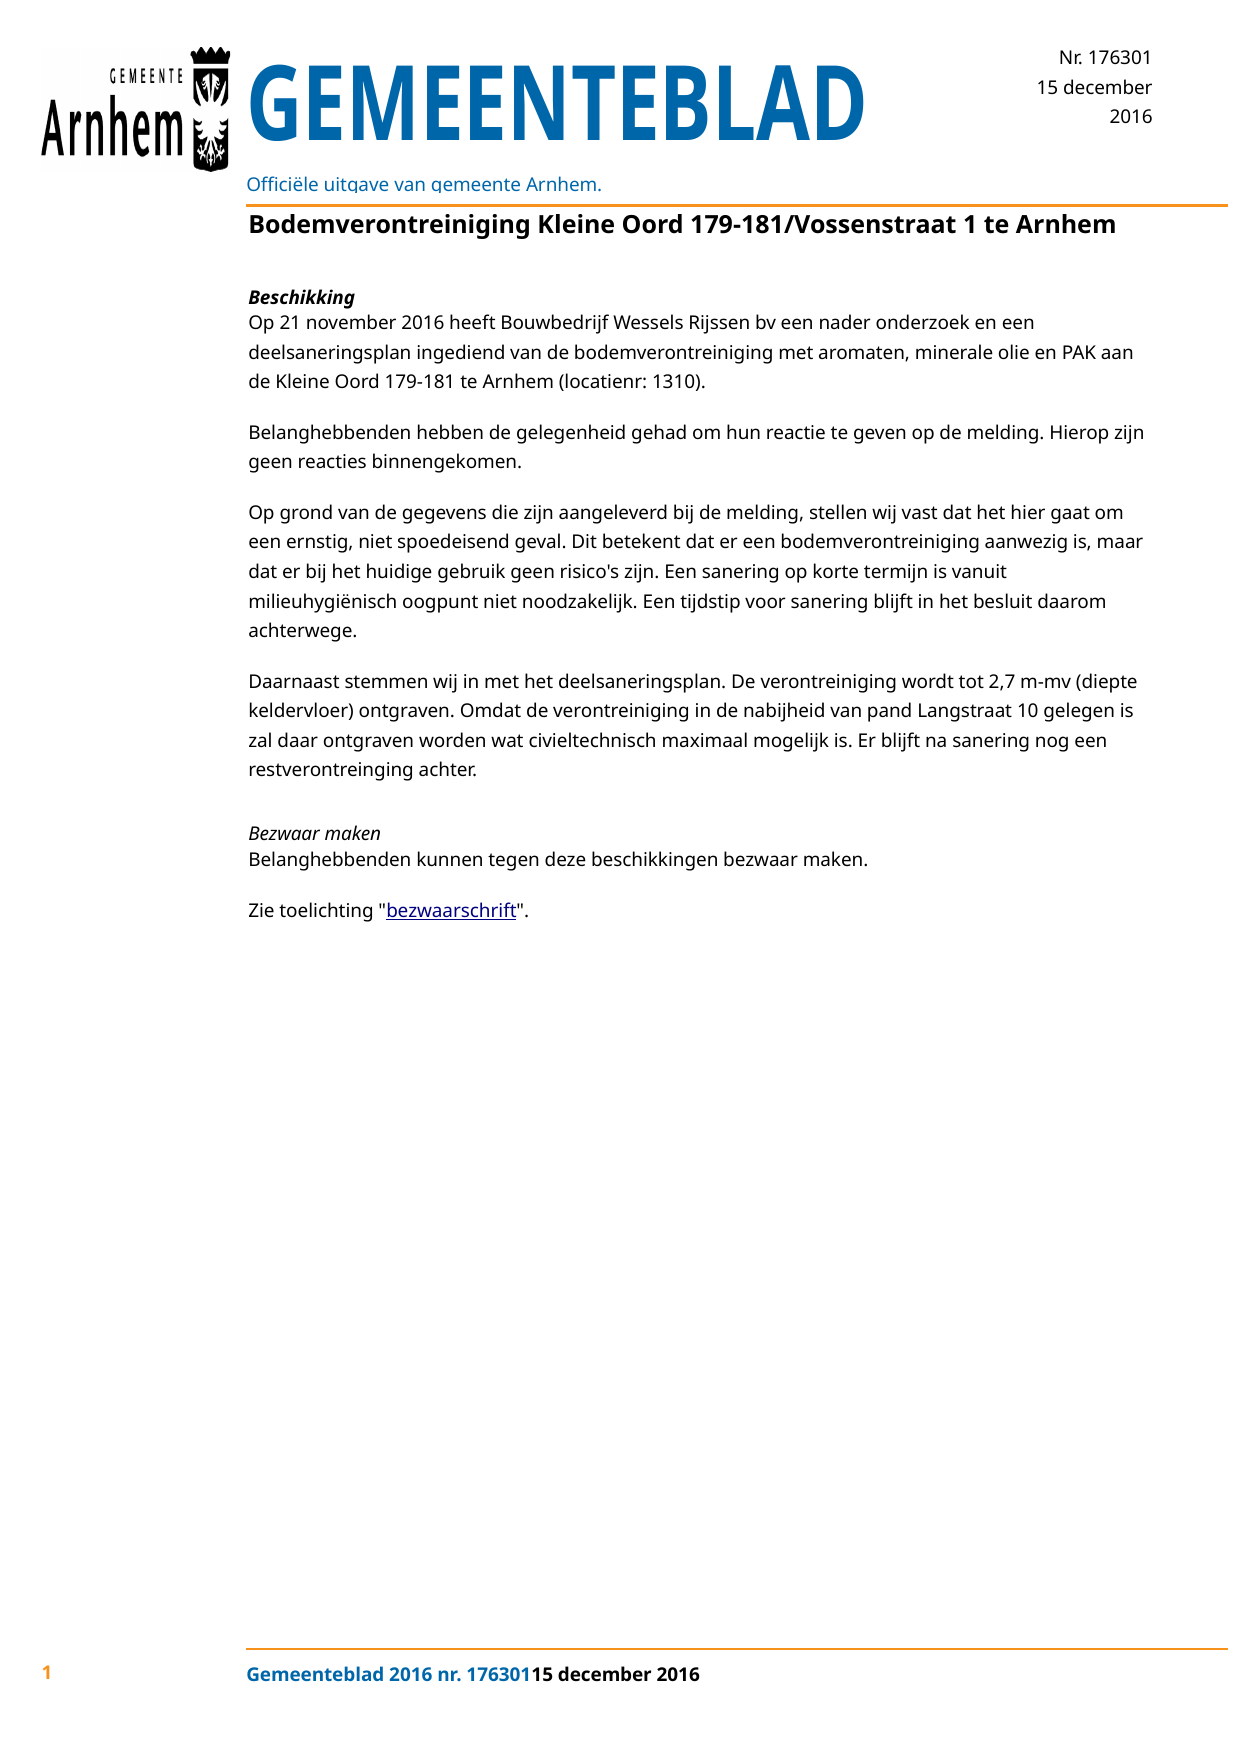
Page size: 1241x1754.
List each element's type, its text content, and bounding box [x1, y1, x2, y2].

text Bodemverontreiniging Kleine Oord 179-181/Vossenstraat 1 te Arnhem [248, 207, 1152, 241]
text Daarnaast stemmen wij in met het deelsaneringsplan. De verontreiniging wordt tot 2,7 m-mv (diepte keldervloer) ontgraven. Omdat de verontreiniging in de nabijheid van pand Langstraat 10 gelegen is zal daar ontgraven worden wat civieltechnisch maximaal mogelijk is. Er blijft na sanering nog een restverontreinging achter. [248, 668, 1152, 782]
text Zie toelichting "bezwaarschrift". [248, 897, 1152, 922]
text Belanghebbenden kunnen tegen deze beschikkingen bezwaar maken. [248, 846, 1152, 872]
text Bezwaar maken [248, 821, 1152, 846]
text Beschikking [248, 284, 1152, 309]
text Belanghebbenden hebben de gelegenheid gehad om hun reactie te geven op de melding. Hierop zijn geen reacties binnengekomen. [248, 419, 1152, 474]
text Op grond van de gegevens die zijn aangeleverd bij de melding, stellen wij vast dat het hier gaat om een ernstig, niet spoedeisend geval. Dit betekent dat er een bodemverontreiniging aanwezig is, maar dat er bij het huidige gebruik geen risico's zijn. Een sanering op korte termijn is vanuit milieuhygiënisch oogpunt niet noodzakelijk. Een tijdstip voor sanering blijft in het besluit daarom achterwege. [248, 499, 1152, 643]
picture [41, 47, 231, 172]
text Op 21 november 2016 heeft Bouwbedrijf Wessels Rijssen bv een nader onderzoek en een deelsaneringsplan ingediend van de bodemverontreiniging met aromaten, minerale olie en PAK aan de Kleine Oord 179-181 te Arnhem (locatienr: 1310). [248, 309, 1152, 394]
